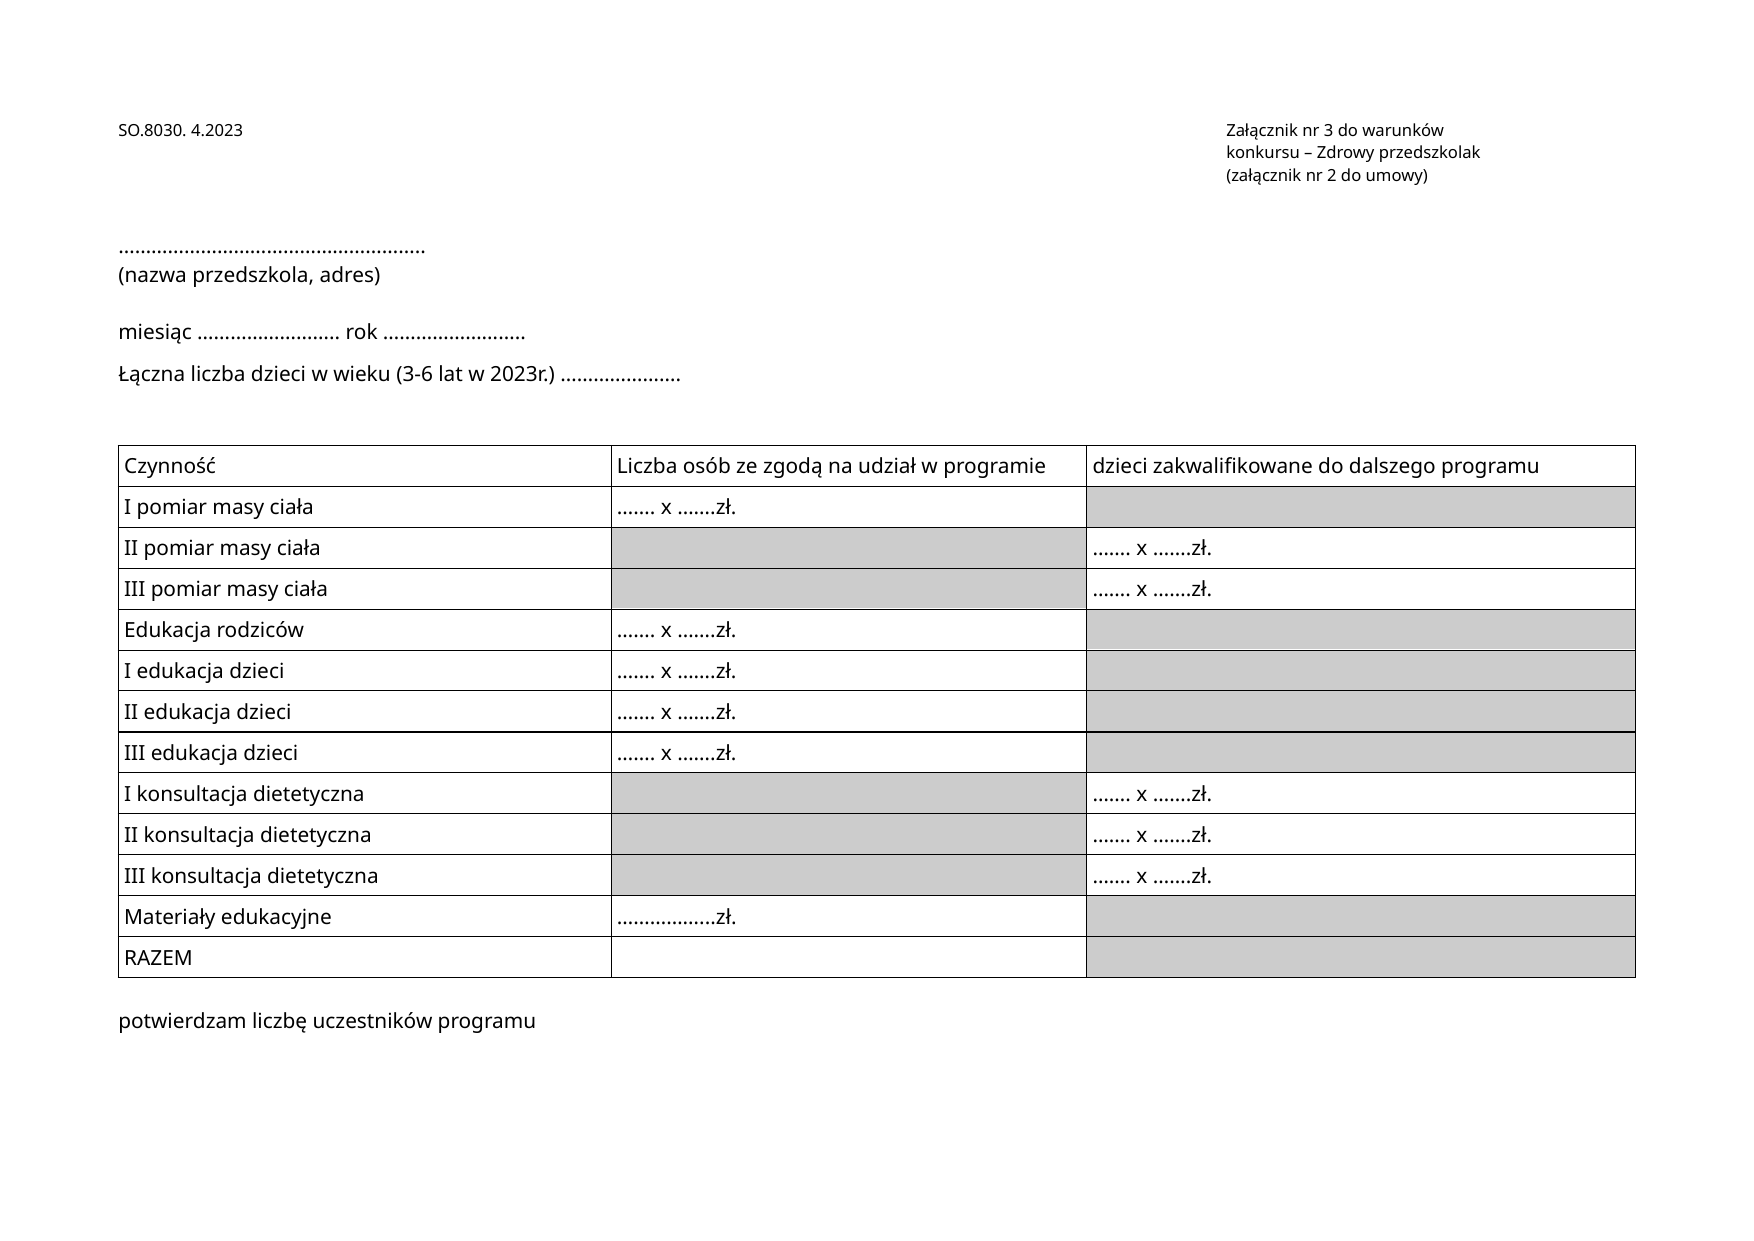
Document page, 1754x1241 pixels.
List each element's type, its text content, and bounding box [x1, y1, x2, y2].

table_cell I edukacja dzieci [119, 651, 611, 690]
table_cell [1087, 487, 1635, 527]
table_header Liczba osób ze zgodą na udział w programie [612, 446, 1086, 486]
table_cell [1087, 610, 1635, 649]
table_cell [1087, 651, 1635, 690]
table_cell ……………...zł. [612, 896, 1086, 936]
table_cell ……. x …….zł. [1087, 814, 1635, 854]
table_cell ……. x …….zł. [612, 691, 1086, 731]
table_cell [612, 528, 1086, 568]
table_cell ……. x …….zł. [1087, 528, 1635, 568]
table_cell Materiały edukacyjne [119, 896, 611, 936]
table_cell ……. x …….zł. [612, 610, 1086, 649]
table_cell [612, 937, 1086, 977]
table_cell [612, 773, 1086, 813]
table_cell I konsultacja dietetyczna [119, 773, 611, 813]
table_cell ……. x …….zł. [612, 487, 1086, 527]
table_cell III konsultacja dietetyczna [119, 855, 611, 895]
table_cell [612, 569, 1086, 608]
table_cell [1087, 691, 1635, 731]
table_cell I pomiar masy ciała [119, 487, 611, 527]
table_cell [1087, 896, 1635, 936]
table_header dzieci zakwalifikowane do dalszego programu [1087, 446, 1635, 486]
table_cell ……. x …….zł. [1087, 855, 1635, 895]
text potwierdzam liczbę uczestników programu [118, 1006, 1636, 1035]
table_cell II edukacja dzieci [119, 691, 611, 731]
table_cell Edukacja rodziców [119, 610, 611, 649]
table_cell [612, 855, 1086, 895]
text miesiąc …………………….. rok …………………….. [118, 317, 1636, 345]
table_cell [1087, 733, 1635, 772]
table_cell ……. x …….zł. [612, 733, 1086, 772]
table_cell II pomiar masy ciała [119, 528, 611, 568]
text SO.8030. 4.2023 Załącznik nr 3 do warunków konkursu – Zdrowy przedszkolak [118, 118, 1636, 163]
table_cell ……. x …….zł. [612, 651, 1086, 690]
table_cell ……. x …….zł. [1087, 569, 1635, 608]
table_cell [1087, 937, 1635, 977]
table_cell [612, 814, 1086, 854]
table_cell II konsultacja dietetyczna [119, 814, 611, 854]
text (nazwa przedszkola, adres) [118, 260, 1636, 288]
text (załącznik nr 2 do umowy) [118, 163, 1636, 186]
table_cell III pomiar masy ciała [119, 569, 611, 608]
text Łączna liczba dzieci w wieku (3-6 lat w 2023r.) …………………. [118, 359, 1636, 388]
table_header Czynność [119, 446, 611, 486]
text ……………………………………………….. [118, 232, 1636, 260]
table_cell RAZEM [119, 937, 611, 977]
table_cell III edukacja dzieci [119, 733, 611, 772]
table_cell ……. x …….zł. [1087, 773, 1635, 813]
